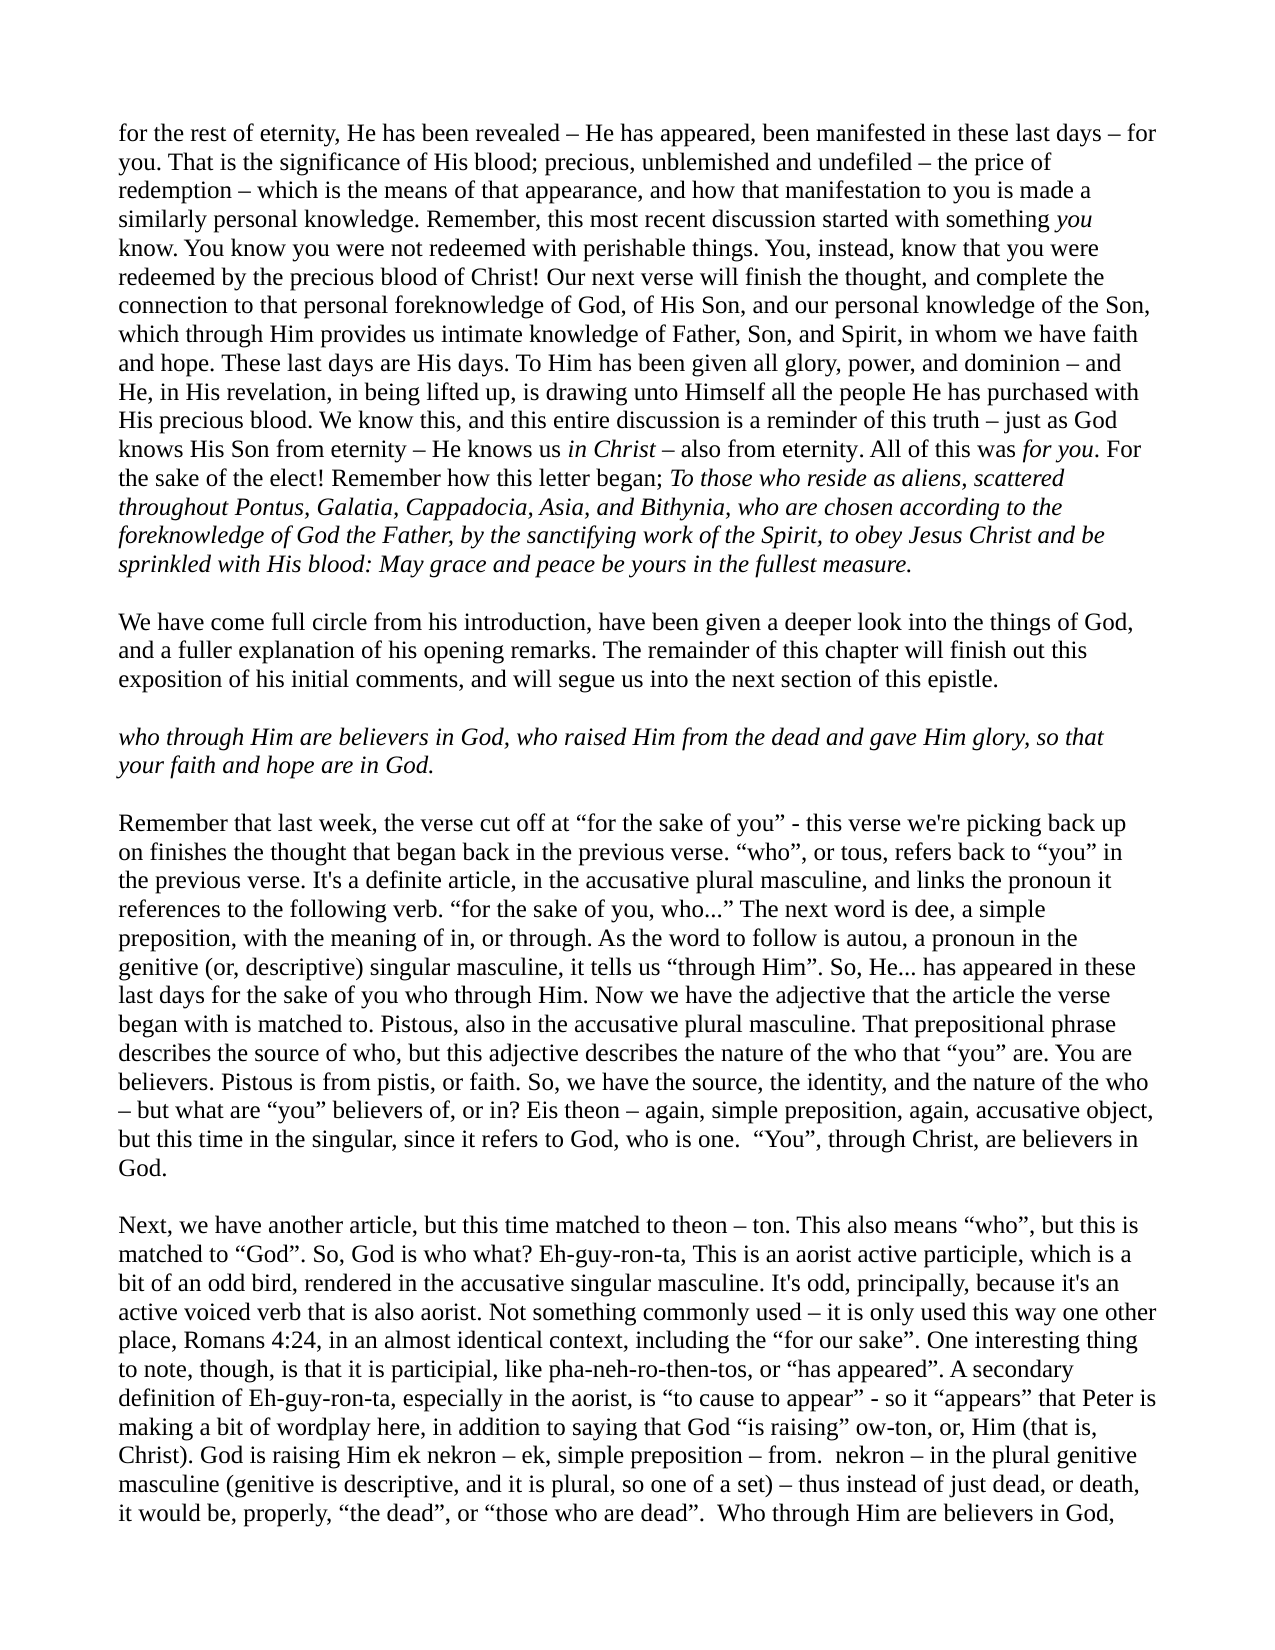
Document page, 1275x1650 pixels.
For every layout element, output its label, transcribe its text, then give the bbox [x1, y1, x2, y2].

text Remember that last week, the verse cut off at “for the sake of you” - this verse we're picking back up on finishes the thought that began back in the previous verse. “who”, or tous, refers back to “you” in the previous verse. It's a definite article, in the accusative plural masculine, and links the pronoun it references to the following verb. “for the sake of you, who...” The next word is dee, a simple preposition, with the meaning of in, or through. As the word to follow is autou, a pronoun in the genitive (or, descriptive) singular masculine, it tells us “through Him”. So, He... has appeared in these last days for the sake of you who through Him. Now we have the adjective that the article the verse began with is matched to. Pistous, also in the accusative plural masculine. That prepositional phrase describes the source of who, but this adjective describes the nature of the who that “you” are. You are believers. Pistous is from pistis, or faith. So, we have the source, the identity, and the nature of the who – but what are “you” believers of, or in? Eis theon – again, simple preposition, again, accusative object, but this time in the singular, since it refers to God, who is one. “You”, through Christ, are believers in God. [118, 808, 1157, 1182]
text Next, we have another article, but this time matched to theon – ton. This also means “who”, but this is matched to “God”. So, God is who what? Eh-guy-ron-ta, This is an aorist active participle, which is a bit of an odd bird, rendered in the accusative singular masculine. It's odd, principally, because it's an active voiced verb that is also aorist. Not something commonly used – it is only used this way one other place, Romans 4:24, in an almost identical context, including the “for our sake”. One interesting thing to note, though, is that it is participial, like pha-neh-ro-then-tos, or “has appeared”. A secondary definition of Eh-guy-ron-ta, especially in the aorist, is “to cause to appear” - so it “appears” that Peter is making a bit of wordplay here, in addition to saying that God “is raising” ow-ton, or, Him (that is, Christ). God is raising Him ek nekron – ek, simple preposition – from. nekron – in the plural genitive masculine (genitive is descriptive, and it is plural, so one of a set) – thus instead of just dead, or death, it would be, properly, “the dead”, or “those who are dead”. Who through Him are believers in God, [118, 1211, 1157, 1527]
text We have come full circle from his introduction, have been given a deeper look into the things of God, and a fuller explanation of his opening remarks. The remainder of this chapter will finish out this exposition of his initial comments, and will segue us into the next section of this epistle. [118, 607, 1157, 693]
text for the rest of eternity, He has been revealed – He has appeared, been manifested in these last days – for you. That is the significance of His blood; precious, unblemished and undefiled – the price of redemption – which is the means of that appearance, and how that manifestation to you is made a similarly personal knowledge. Remember, this most recent discussion started with something you know. You know you were not redeemed with perishable things. You, instead, know that you were redeemed by the precious blood of Christ! Our next verse will finish the thought, and complete the connection to that personal foreknowledge of God, of His Son, and our personal knowledge of the Son, which through Him provides us intimate knowledge of Father, Son, and Spirit, in whom we have faith and hope. These last days are His days. To Him has been given all glory, power, and dominion – and He, in His revelation, in being lifted up, is drawing unto Himself all the people He has purchased with His precious blood. We know this, and this entire discussion is a reminder of this truth – just as God knows His Son from eternity – He knows us in Christ – also from eternity. All of this was for you. For the sake of the elect! Remember how this letter began; To those who reside as aliens, scattered throughout Pontus, Galatia, Cappadocia, Asia, and Bithynia, who are chosen according to the foreknowledge of God the Father, by the sanctifying work of the Spirit, to obey Jesus Christ and be sprinkled with His blood: May grace and peace be yours in the fullest measure. [118, 118, 1157, 578]
text who through Him are believers in God, who raised Him from the dead and gave Him glory, so that your faith and hope are in God. [118, 722, 1157, 779]
